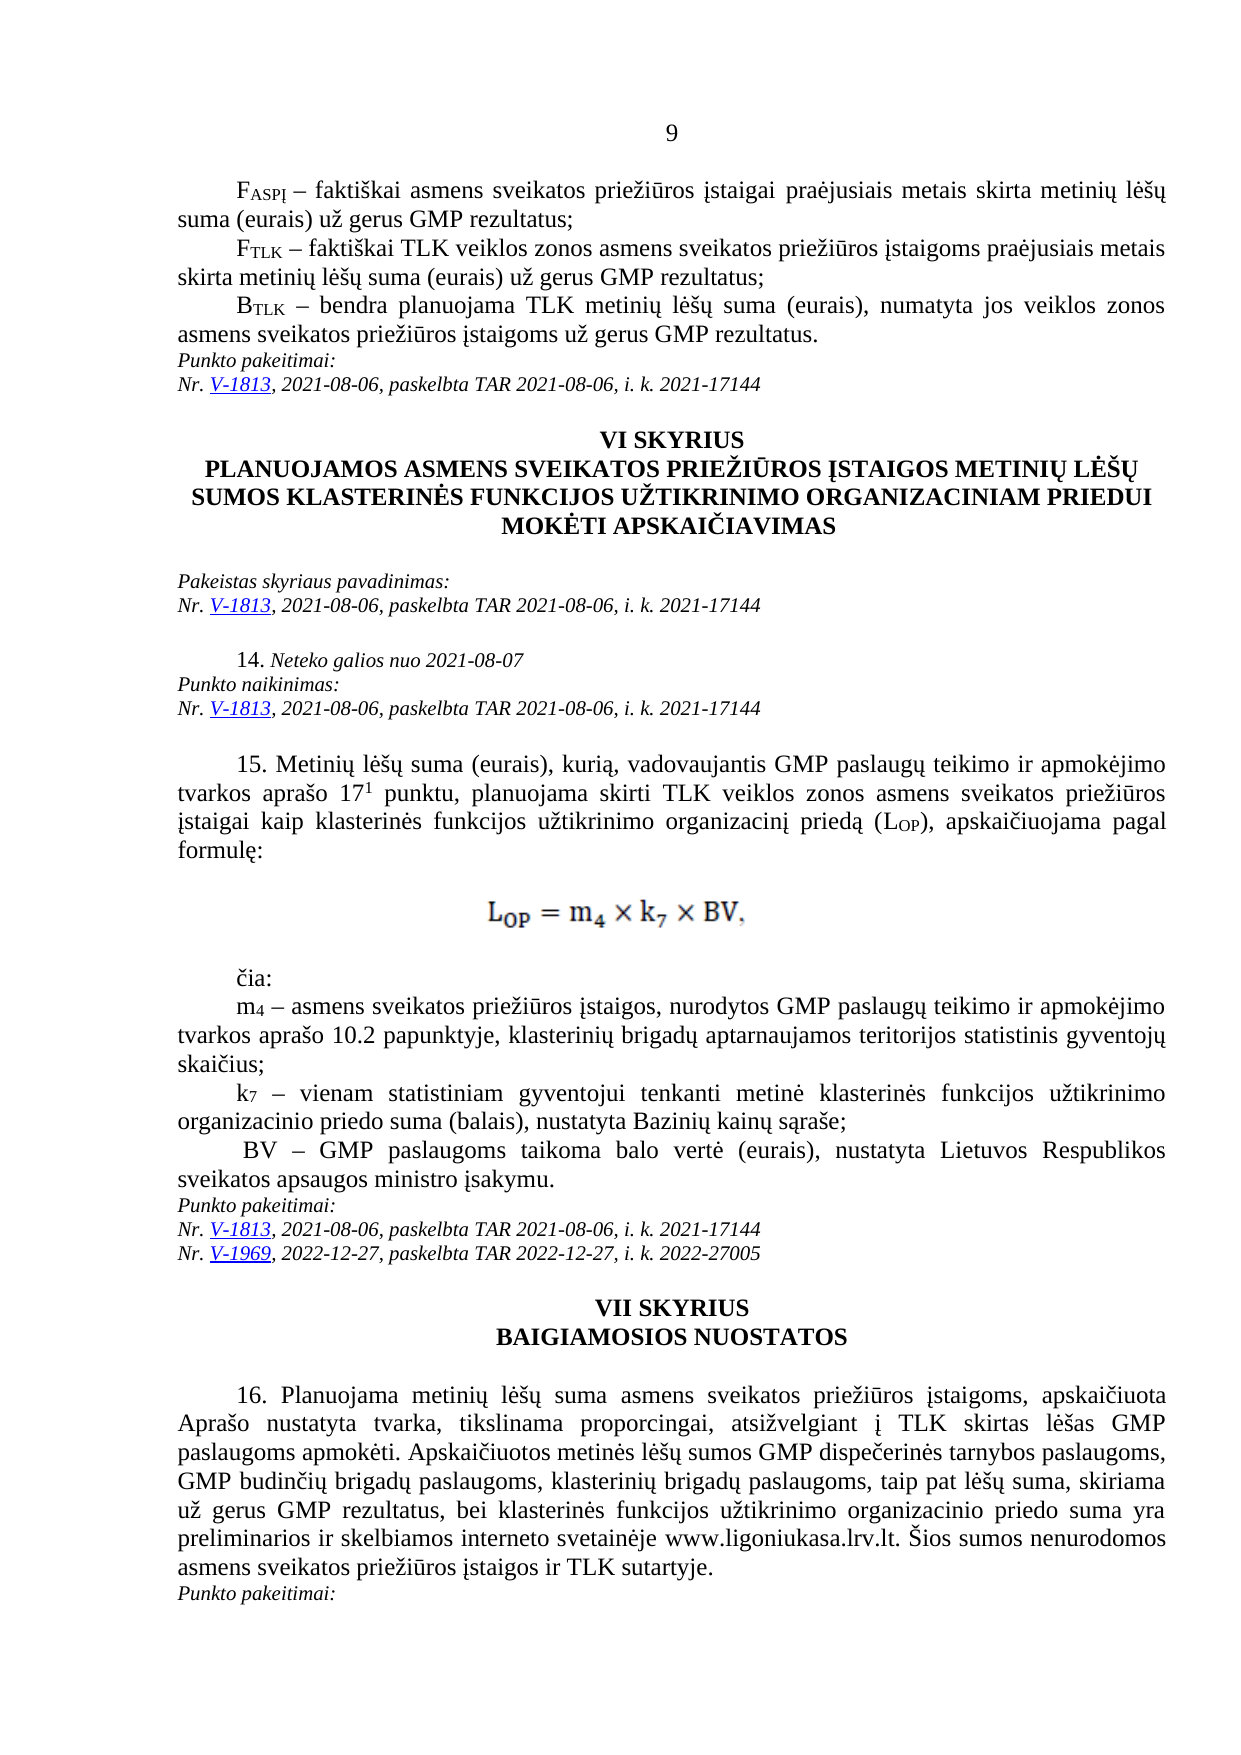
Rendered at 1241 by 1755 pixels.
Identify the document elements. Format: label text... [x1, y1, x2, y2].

text m4 – asmens sveikatos priežiūros įstaigos, nurodytos GMP paslaugų teikimo ir apmokėjimo tvarkos aprašo 10.2 papunktyje, klasterinių brigadų aptarnaujamos teritorijos statistinis gyventojų skaičius; [177, 991, 1167, 1078]
text BV – GMP paslaugoms taikoma balo vertė (eurais), nustatyta Lietuvos Respublikos sveikatos apsaugos ministro įsakymu. [177, 1135, 1167, 1193]
text FTLK – faktiškai TLK veiklos zonos asmens sveikatos priežiūros įstaigoms praėjusiais metais skirta metinių lėšų suma (eurais) už gerus GMP rezultatus; [177, 233, 1167, 291]
text Nr. V-1813, 2021-08-06, paskelbta TAR 2021-08-06, i. k. 2021-17144 [177, 1217, 1167, 1241]
text čia: [177, 963, 1167, 991]
text PLANUOJAMOS ASMENS SVEIKATOS PRIEŽIŪROS ĮSTAIGOS METINIŲ LĖŠŲ SUMOS KLASTERINĖS FUNKCIJOS UŽTIKRINIMO ORGANIZACINIAM PRIEDUI MOKĖTI APSKAIČIAVIMAS [177, 454, 1167, 540]
text 16. Planuojama metinių lėšų suma asmens sveikatos priežiūros įstaigoms, apskaičiuota Aprašo nustatyta tvarka, tikslinama proporcingai, atsižvelgiant į TLK skirtas lėšas GMP paslaugoms apmokėti. Apskaičiuotos metinės lėšų sumos GMP dispečerinės tarnybos paslaugoms, GMP budinčių brigadų paslaugoms, klasterinių brigadų paslaugoms, taip pat lėšų suma, skiriama už gerus GMP rezultatus, bei klasterinės funkcijos užtikrinimo organizacinio priedo suma yra preliminarios ir skelbiamos interneto svetainėje www.ligoniukasa.lrv.lt. Šios sumos nenurodomos asmens sveikatos priežiūros įstaigos ir TLK sutartyje. [177, 1380, 1167, 1581]
text Nr. V-1813, 2021-08-06, paskelbta TAR 2021-08-06, i. k. 2021-17144 [177, 593, 1167, 617]
text Nr. V-1813, 2021-08-06, paskelbta TAR 2021-08-06, i. k. 2021-17144 [177, 696, 1167, 720]
text 15. Metinių lėšų suma (eurais), kurią, vadovaujantis GMP paslaugų teikimo ir apmokėjimo tvarkos aprašo 171 punktu, planuojama skirti TLK veiklos zonos asmens sveikatos priežiūros įstaigai kaip klasterinės funkcijos užtikrinimo organizacinį priedą (LOP), apskaičiuojama pagal formulę: [177, 749, 1167, 864]
text BAIGIAMOSIOS NUOSTATOS [177, 1322, 1167, 1351]
text Nr. V-1969, 2022-12-27, paskelbta TAR 2022-12-27, i. k. 2022-27005 [177, 1241, 1167, 1265]
text 14. Neteko galios nuo 2021-08-07 [177, 646, 1167, 672]
text VII SKYRIUS [177, 1293, 1167, 1322]
text Pakeistas skyriaus pavadinimas: [177, 569, 1167, 593]
text Punkto pakeitimai: [177, 1581, 1167, 1605]
text Nr. V-1813, 2021-08-06, paskelbta TAR 2021-08-06, i. k. 2021-17144 [177, 372, 1167, 396]
text Punkto pakeitimai: [177, 1193, 1167, 1217]
text FASPĮ – faktiškai asmens sveikatos priežiūros įstaigai praėjusiais metais skirta metinių lėšų suma (eurais) už gerus GMP rezultatus; [177, 176, 1167, 233]
text BTLK – bendra planuojama TLK metinių lėšų suma (eurais), numatyta jos veiklos zonos asmens sveikatos priežiūros įstaigoms už gerus GMP rezultatus. [177, 291, 1167, 348]
text Punkto pakeitimai: [177, 348, 1167, 372]
text Punkto naikinimas: [177, 672, 1167, 696]
text VI SKYRIUS [177, 425, 1167, 454]
text k7 – vienam statistiniam gyventojui tenkanti metinė klasterinės funkcijos užtikrinimo organizacinio priedo suma (balais), nustatyta Bazinių kainų sąraše; [177, 1078, 1167, 1135]
